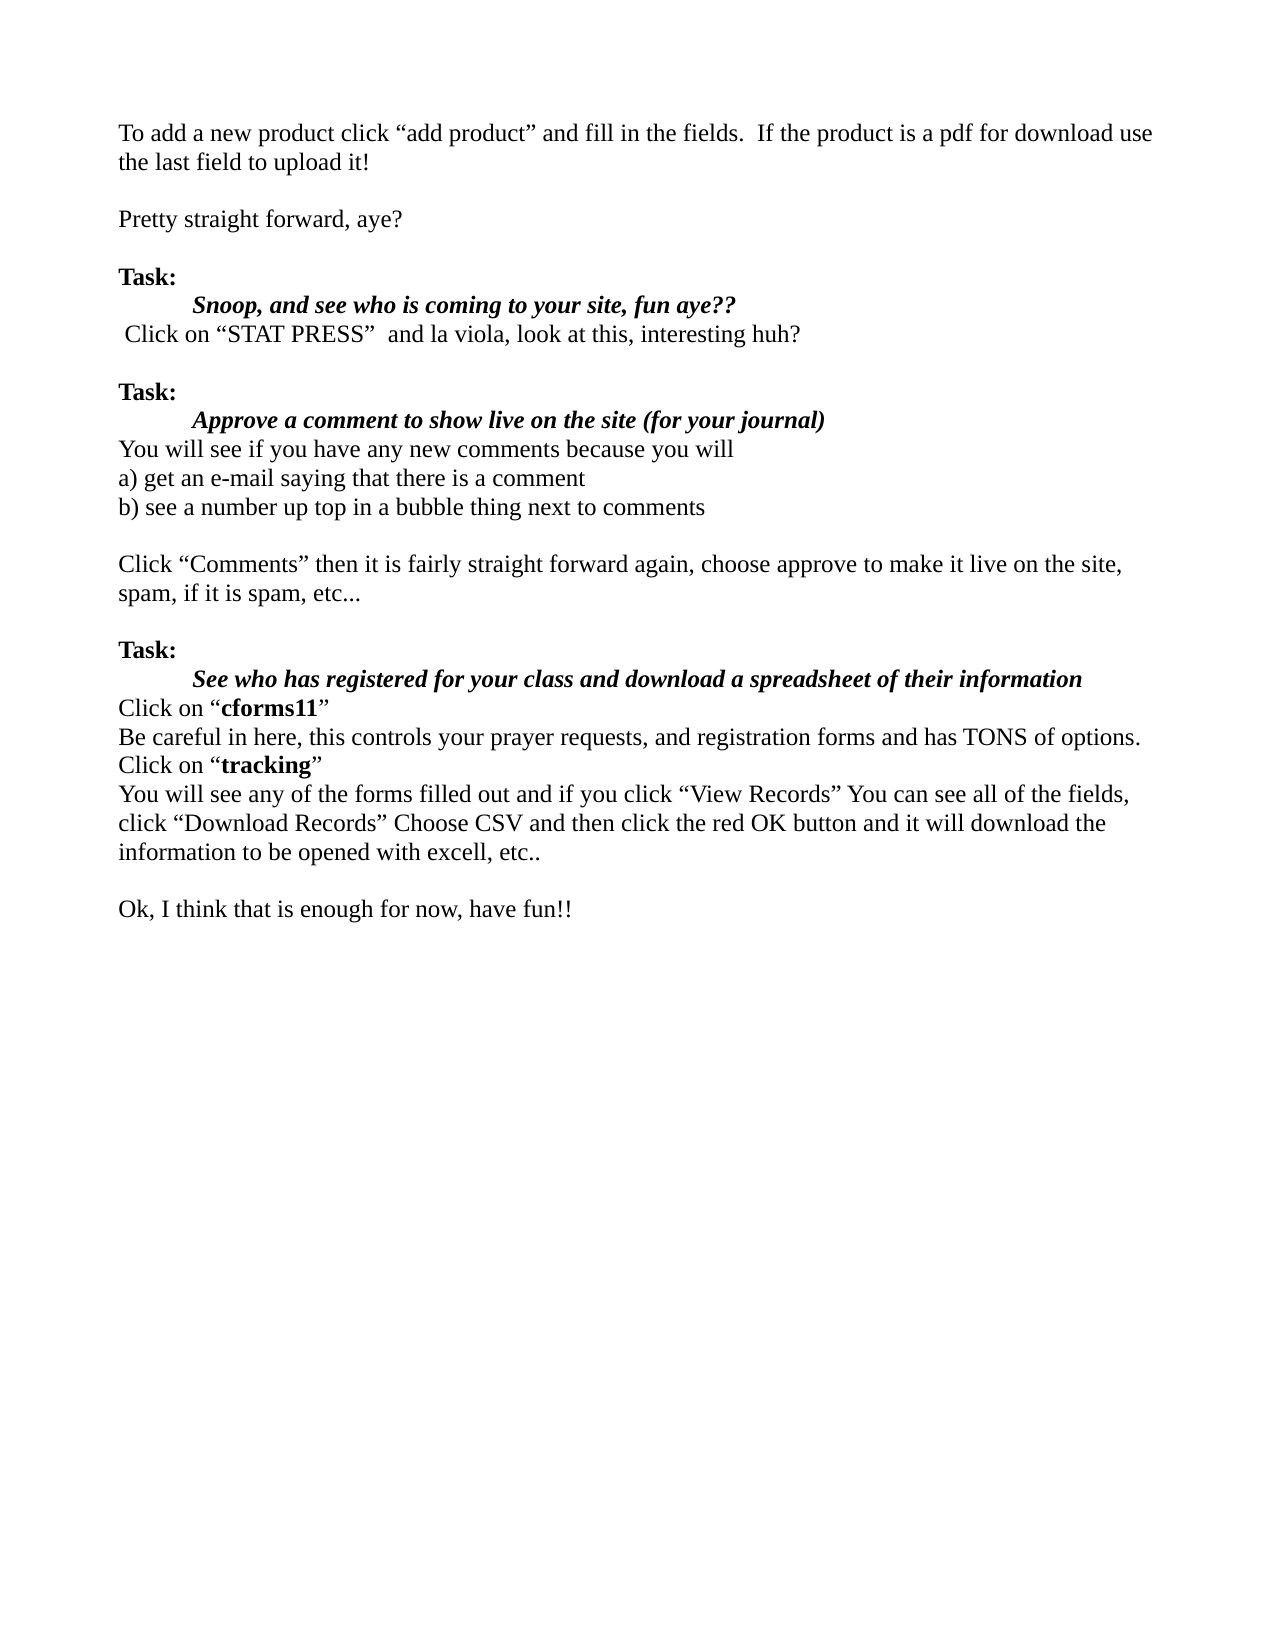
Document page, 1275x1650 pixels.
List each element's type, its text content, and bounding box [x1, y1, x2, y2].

text b) see a number up top in a bubble thing next to comments [118, 492, 1157, 521]
text Click on “tracking” [118, 751, 1157, 779]
text Click on “STAT PRESS” and la viola, look at this, interesting huh? [118, 319, 1157, 348]
text Task: [118, 377, 1157, 406]
text Approve a comment to show live on the site (for your journal) [118, 406, 1157, 434]
text Task: [118, 636, 1157, 664]
text Pretty straight forward, aye? [118, 204, 1157, 233]
text You will see any of the forms filled out and if you click “View Records” You can see all of the fields, click “Download Records” Choose CSV and then click the red OK button and it will download the information to be opened with excell, etc.. [118, 779, 1157, 866]
text Task: [118, 262, 1157, 291]
text a) get an e-mail saying that there is a comment [118, 463, 1157, 492]
text Be careful in here, this controls your prayer requests, and registration forms and has TONS of options. [118, 722, 1157, 751]
text Click “Comments” then it is fairly straight forward again, choose approve to make it live on the site, spam, if it is spam, etc... [118, 549, 1157, 607]
text You will see if you have any new comments because you will [118, 434, 1157, 463]
text To add a new product click “add product” and fill in the fields. If the product is a pdf for download use the last field to upload it! [118, 118, 1157, 176]
text Snoop, and see who is coming to your site, fun aye?? [118, 291, 1157, 319]
text Ok, I think that is enough for now, have fun!! [118, 894, 1157, 923]
text See who has registered for your class and download a spreadsheet of their information [118, 664, 1157, 693]
text Click on “cforms11” [118, 693, 1157, 722]
